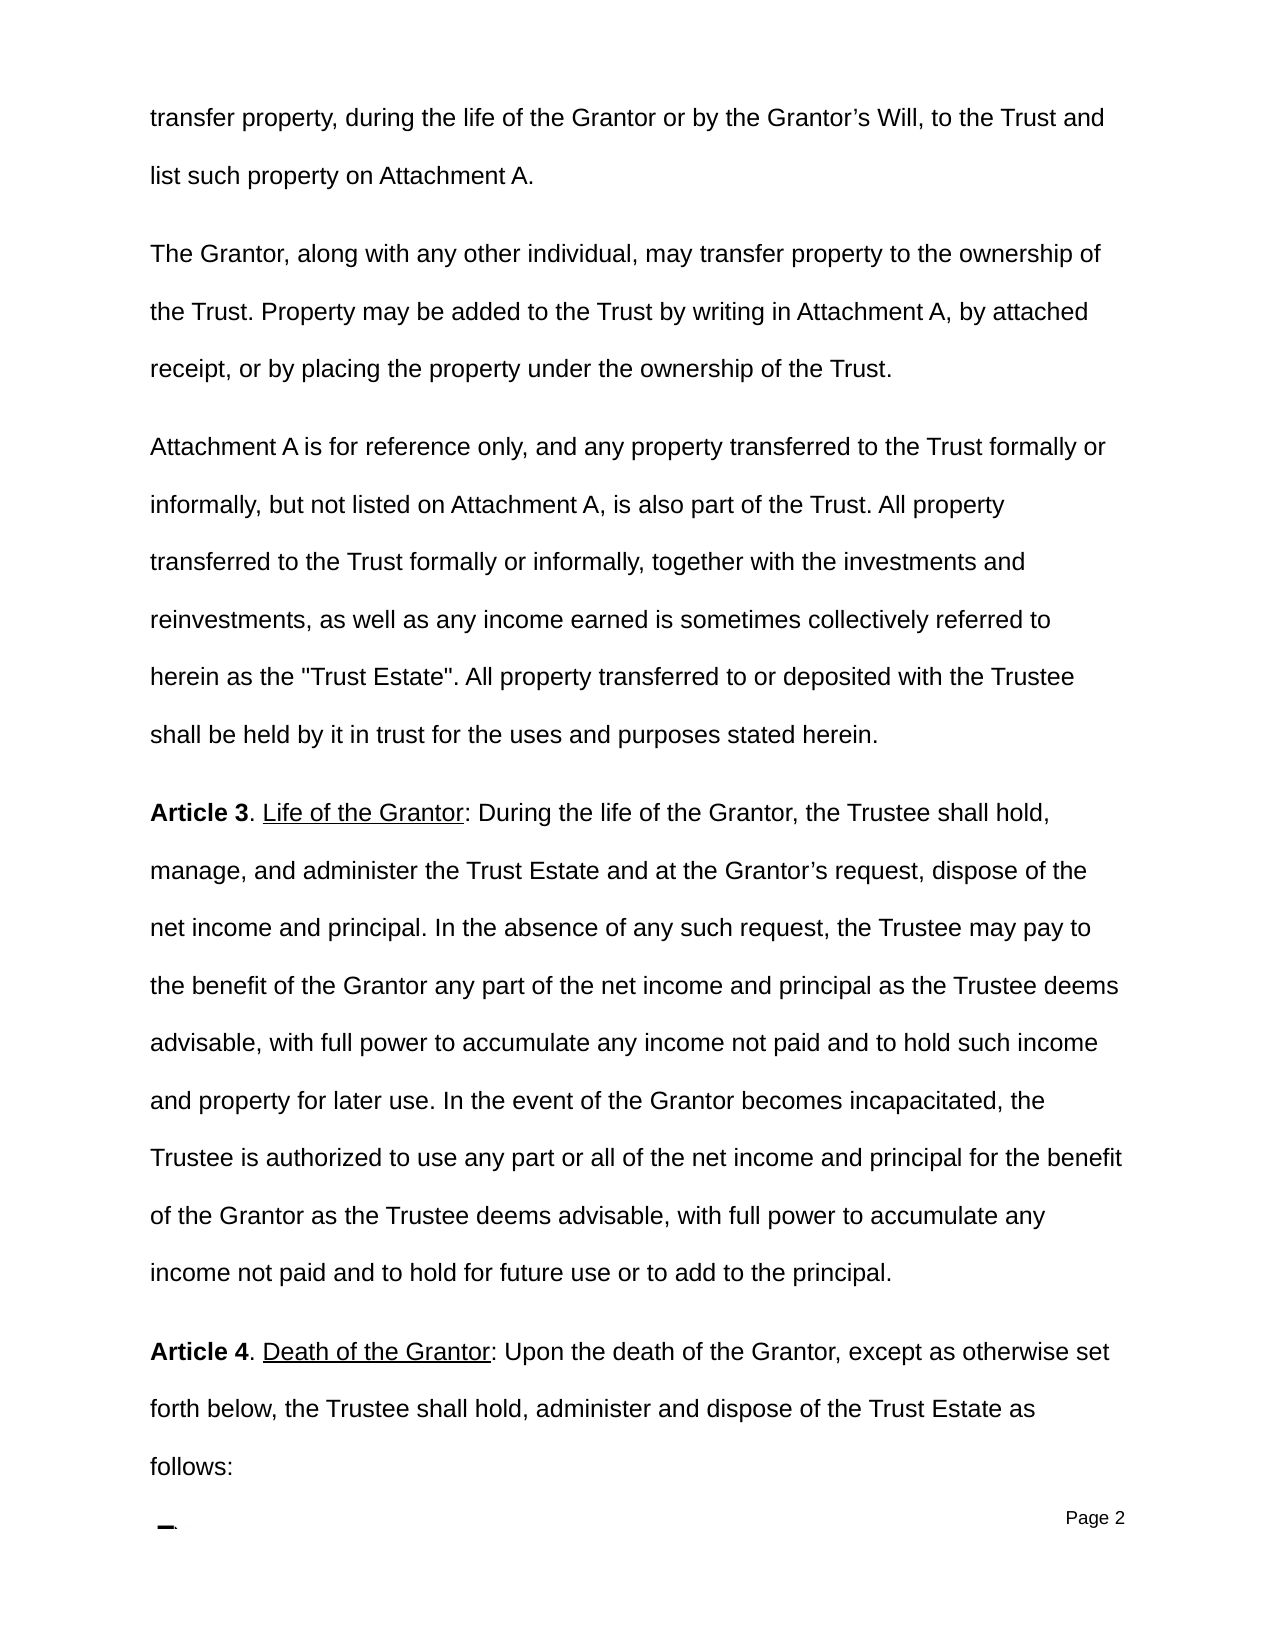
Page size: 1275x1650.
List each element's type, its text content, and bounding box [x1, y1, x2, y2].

text The Grantor, along with any other individual, may transfer property to the ownership of the Trust. Property may be added to the Trust by writing in Attachment A, by attached receipt, or by placing the property under the ownership of the Trust. [150, 239, 1125, 383]
text transfer property, during the life of the Grantor or by the Grantor’s Will, to the Trust and list such property on Attachment A. [150, 103, 1125, 189]
text Attachment A is for reference only, and any property transferred to the Trust formally or informally, but not listed on Attachment A, is also part of the Trust. All property transferred to the Trust formally or informally, together with the investments and reinvestments, as well as any income earned is sometimes collectively referred to herein as the "Trust Estate". All property transferred to or deposited with the Trustee shall be held by it in trust for the uses and purposes stated herein. [150, 432, 1125, 748]
text Article 4. Death of the Grantor: Upon the death of the Grantor, except as otherwise set forth below, the Trustee shall hold, administer and dispose of the Trust Estate as follows: [150, 1336, 1125, 1480]
text Article 3. Life of the Grantor: During the life of the Grantor, the Trustee shall hold, manage, and administer the Trust Estate and at the Grantor’s request, dispose of the net income and principal. In the absence of any such request, the Trustee may pay to the benefit of the Grantor any part of the net income and principal as the Trustee deems advisable, with full power to accumulate any income not paid and to hold such income and property for later use. In the event of the Grantor becomes incapacitated, the Trustee is authorized to use any part or all of the net income and principal for the benefit of the Grantor as the Trustee deems advisable, with full power to accumulate any income not paid and to hold for future use or to add to the principal. [150, 798, 1125, 1287]
